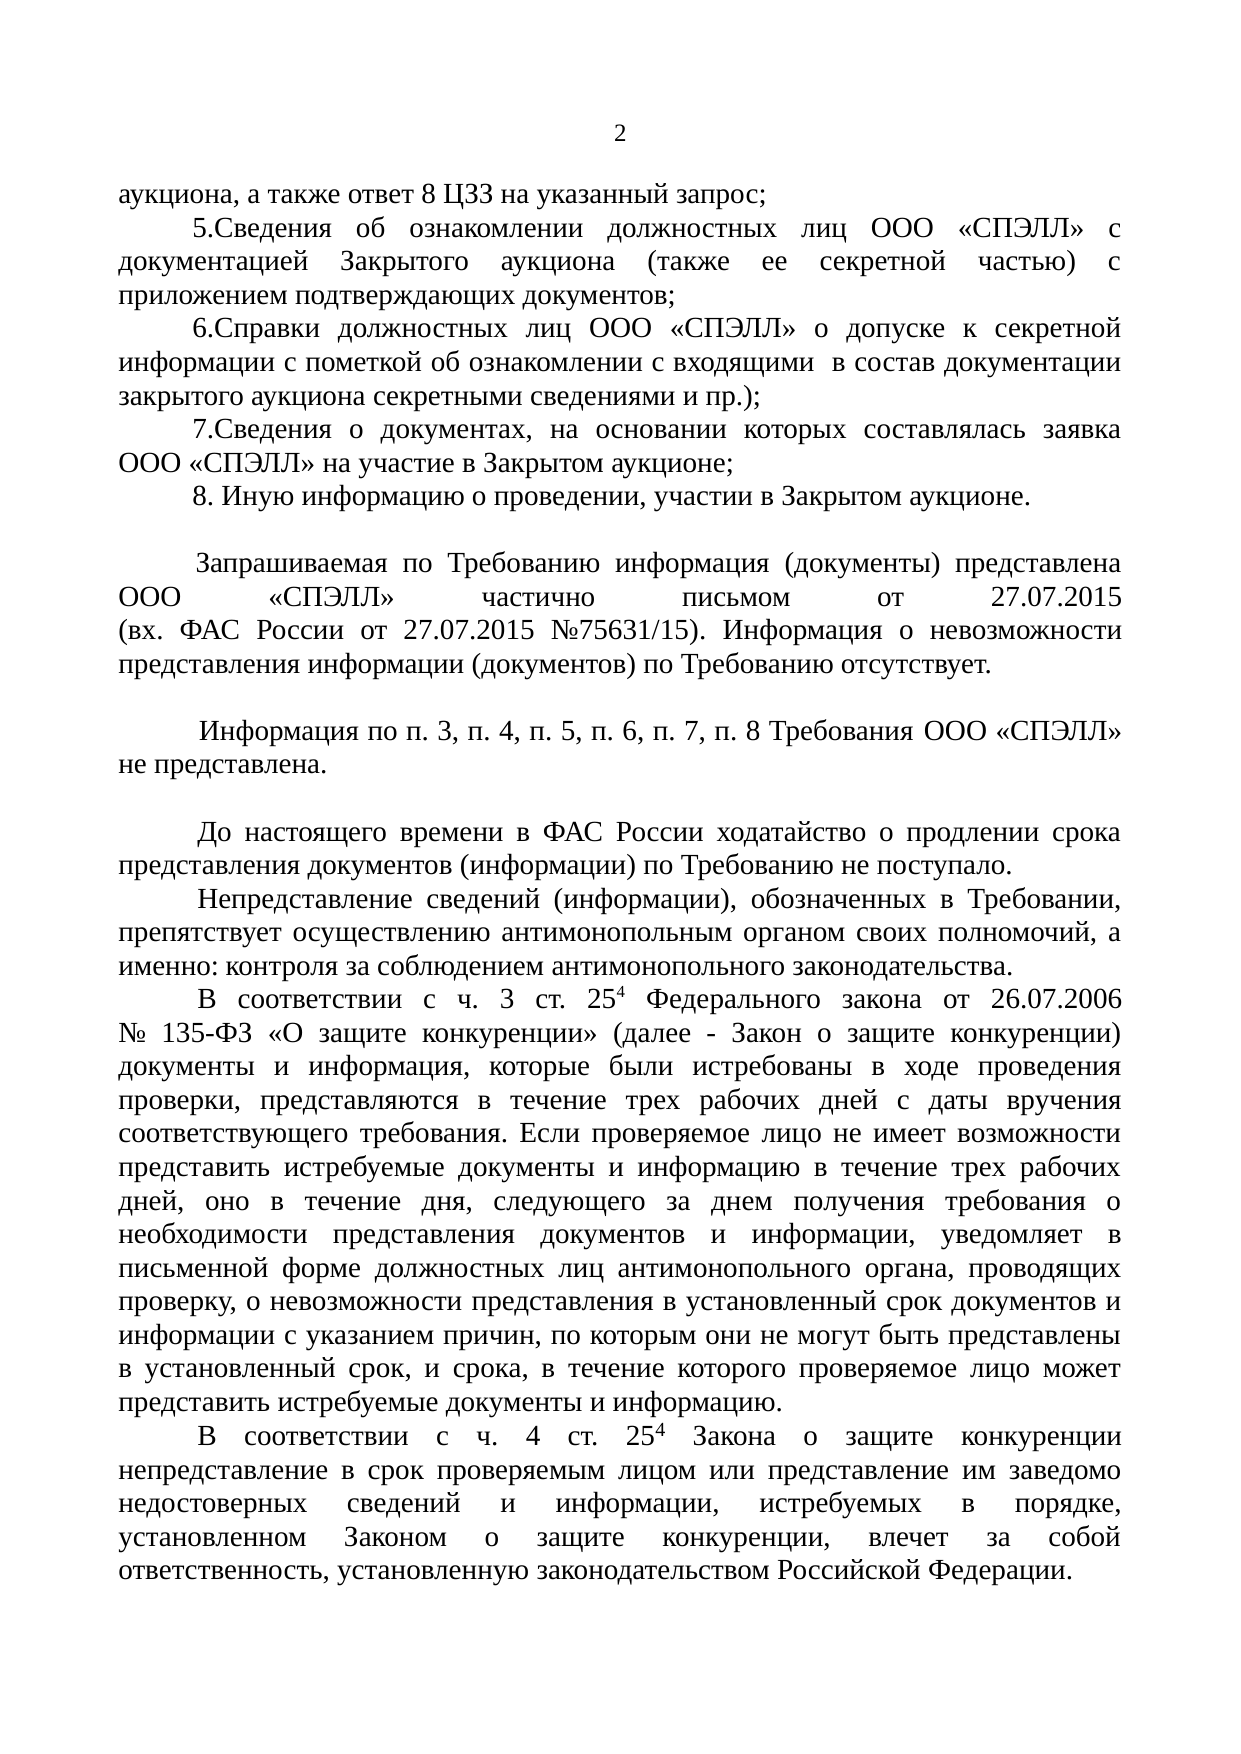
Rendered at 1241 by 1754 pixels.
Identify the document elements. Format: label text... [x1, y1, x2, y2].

text Информация по п. 3, п. 4, п. 5, п. 6, п. 7, п. 8 Требования ООО «СПЭЛЛ» не представлена. [118, 713, 1122, 780]
text 8. Иную информацию о проведении, участии в Закрытом аукционе. [118, 478, 1122, 512]
text 5.Сведения об ознакомлении должностных лиц ООО «СПЭЛЛ» с документацией Закрытого аукциона (также ее секретной частью) с приложением подтверждающих документов; [118, 210, 1122, 311]
text 6.Справки должностных лиц ООО «СПЭЛЛ» о допуске к секретной информации с пометкой об ознакомлении с входящими в состав документации закрытого аукциона секретными сведениями и пр.); [118, 311, 1122, 411]
text В соответствии с ч. 4 ст. 254 Закона о защите конкуренции непредставление в срок проверяемым лицом или представление им заведомо недостоверных сведений и информации, истребуемых в порядке, установленном Законом о защите конкуренции, влечет за собой ответственность, установленную законодательством Российской Федерации. [118, 1417, 1122, 1586]
text аукциона, а также ответ 8 ЦЗЗ на указанный запрос; [118, 176, 1122, 210]
text 7.Сведения о документах, на основании которых составлялась заявка ООО «СПЭЛЛ» на участие в Закрытом аукционе; [118, 411, 1122, 478]
text В соответствии с ч. 3 ст. 254 Федерального закона от 26.07.2006 № 135-ФЗ «О защите конкуренции» (далее - Закон о защите конкуренции) документы и информация, которые были истребованы в ходе проведения проверки, представляются в течение трех рабочих дней с даты вручения соответствующего требования. Если проверяемое лицо не имеет возможности представить истребуемые документы и информацию в течение трех рабочих дней, оно в течение дня, следующего за днем получения требования о необходимости представления документов и информации, уведомляет в письменной форме должностных лиц антимонопольного органа, проводящих проверку, о невозможности представления в установленный срок документов и информации с указанием причин, по которым они не могут быть представлены в установленный срок, и срока, в течение которого проверяемое лицо может представить истребуемые документы и информацию. [118, 981, 1122, 1417]
text Запрашиваемая по Требованию информация (документы) представлена ООО «СПЭЛЛ» частично письмом от 27.07.2015 (вх. ФАС России от 27.07.2015 №75631/15). Информация о невозможности представления информации (документов) по Требованию отсутствует. [118, 545, 1122, 679]
text До настоящего времени в ФАС России ходатайство о продлении срока представления документов (информации) по Требованию не поступало. [118, 814, 1122, 881]
text Непредставление сведений (информации), обозначенных в Требовании, препятствует осуществлению антимонопольным органом своих полномочий, а именно: контроля за соблюдением антимонопольного законодательства. [118, 881, 1122, 981]
